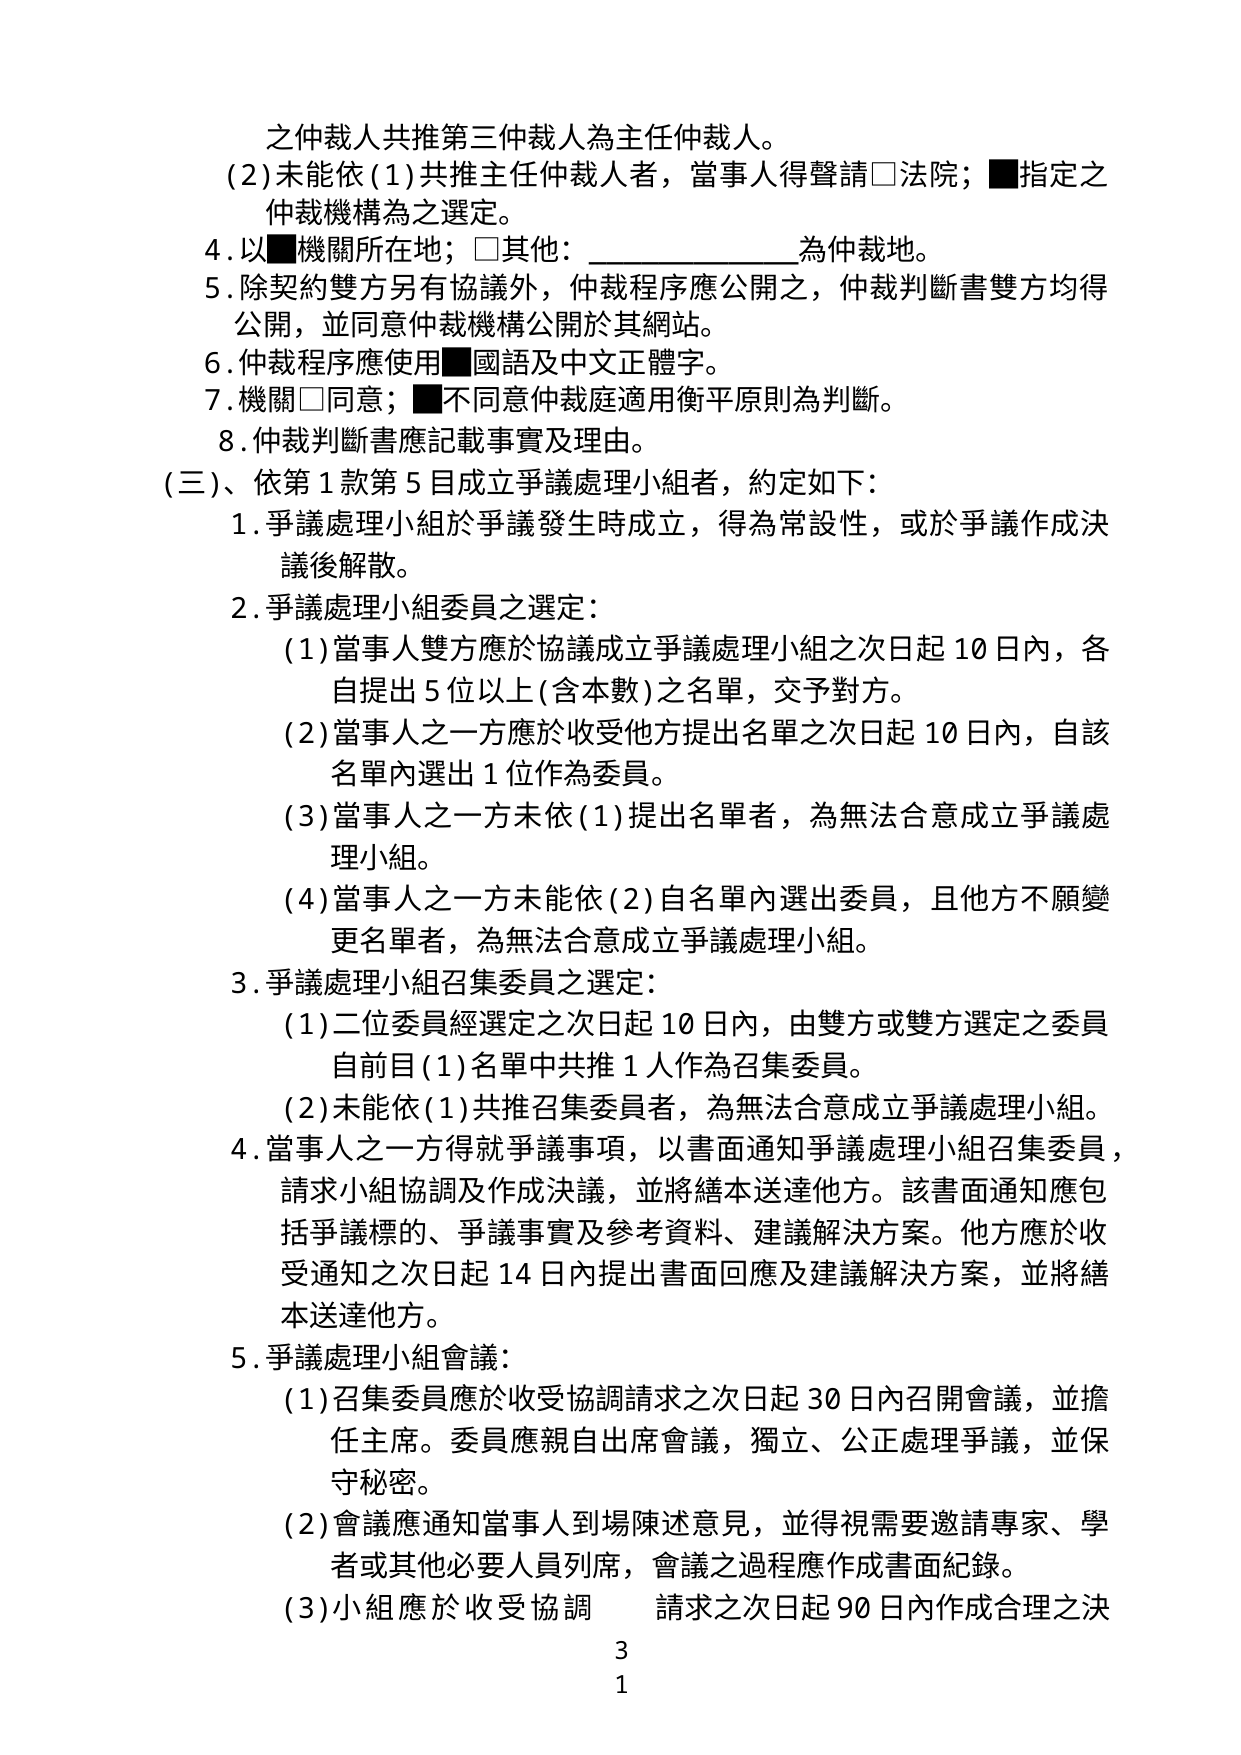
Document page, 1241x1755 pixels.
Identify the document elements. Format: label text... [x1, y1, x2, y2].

list 小組應於收受協調請求之次日起90日內作成合理之決 [280, 1585, 1110, 1626]
text 4.以█機關所在地；□其他：____________為仲裁地。 [203, 231, 1110, 268]
list 未能依(1)共推召集委員者，為無法合意成立爭議處理小組。 [280, 1085, 1110, 1126]
text 7.機關□同意；█不同意仲裁庭適用衡平原則為判斷。 [203, 381, 1110, 418]
list 爭議處理小組召集委員之選定： [230, 960, 1110, 1001]
list 二位委員經選定之次日起10日內，由雙方或雙方選定之委員自前目(1)名單中共推1人作為召集委員。 [280, 1001, 1110, 1085]
text 8.仲裁判斷書應記載事實及理由。 [130, 418, 1108, 460]
list 當事人之一方應於收受他方提出名單之次日起10日內，自該名單內選出1位作為委員。 [280, 710, 1110, 793]
text 5.除契約雙方另有協議外，仲裁程序應公開之，仲裁判斷書雙方均得公開，並同意仲裁機構公開於其網站。 [203, 268, 1110, 343]
list 會議應通知當事人到場陳述意見，並得視需要邀請專家、學者或其他必要人員列席，會議之過程應作成書面紀錄。 [280, 1501, 1110, 1585]
list 當事人之一方得就爭議事項，以書面通知爭議處理小組召集委員，請求小組協調及作成決議，並將繕本送達他方。該書面通知應包括爭議標的、爭議事實及參考資料、建議解決方案。他方應於收受通知之次日起14日內提出書面回應及建議解決方案，並將繕本送達他方。 [230, 1126, 1110, 1335]
list 爭議處理小組於爭議發生時成立，得為常設性，或於爭議作成決議後解散。 [230, 501, 1110, 585]
list 爭議處理小組會議： [230, 1335, 1110, 1376]
list 召集委員應於收受協調請求之次日起30日內召開會議，並擔任主席。委員應親自出席會議，獨立、公正處理爭議，並保守秘密。 [280, 1376, 1110, 1501]
text 之仲裁人共推第三仲裁人為主任仲裁人。 [222, 118, 1110, 156]
text (三)、依第1款第5目成立爭議處理小組者，約定如下： [159, 460, 1110, 501]
list 當事人雙方應於協議成立爭議處理小組之次日起10日內，各自提出5位以上(含本數)之名單，交予對方。 [280, 626, 1110, 710]
list 當事人之一方未依(1)提出名單者，為無法合意成立爭議處理小組。 [280, 793, 1110, 876]
list 爭議處理小組委員之選定： [230, 585, 1110, 626]
list 當事人之一方未能依(2)自名單內選出委員，且他方不願變更名單者，為無法合意成立爭議處理小組。 [280, 876, 1110, 960]
text 6.仲裁程序應使用█國語及中文正體字。 [203, 343, 1110, 381]
text (2)未能依(1)共推主任仲裁人者，當事人得聲請□法院；█指定之仲裁機構為之選定。 [222, 156, 1110, 231]
